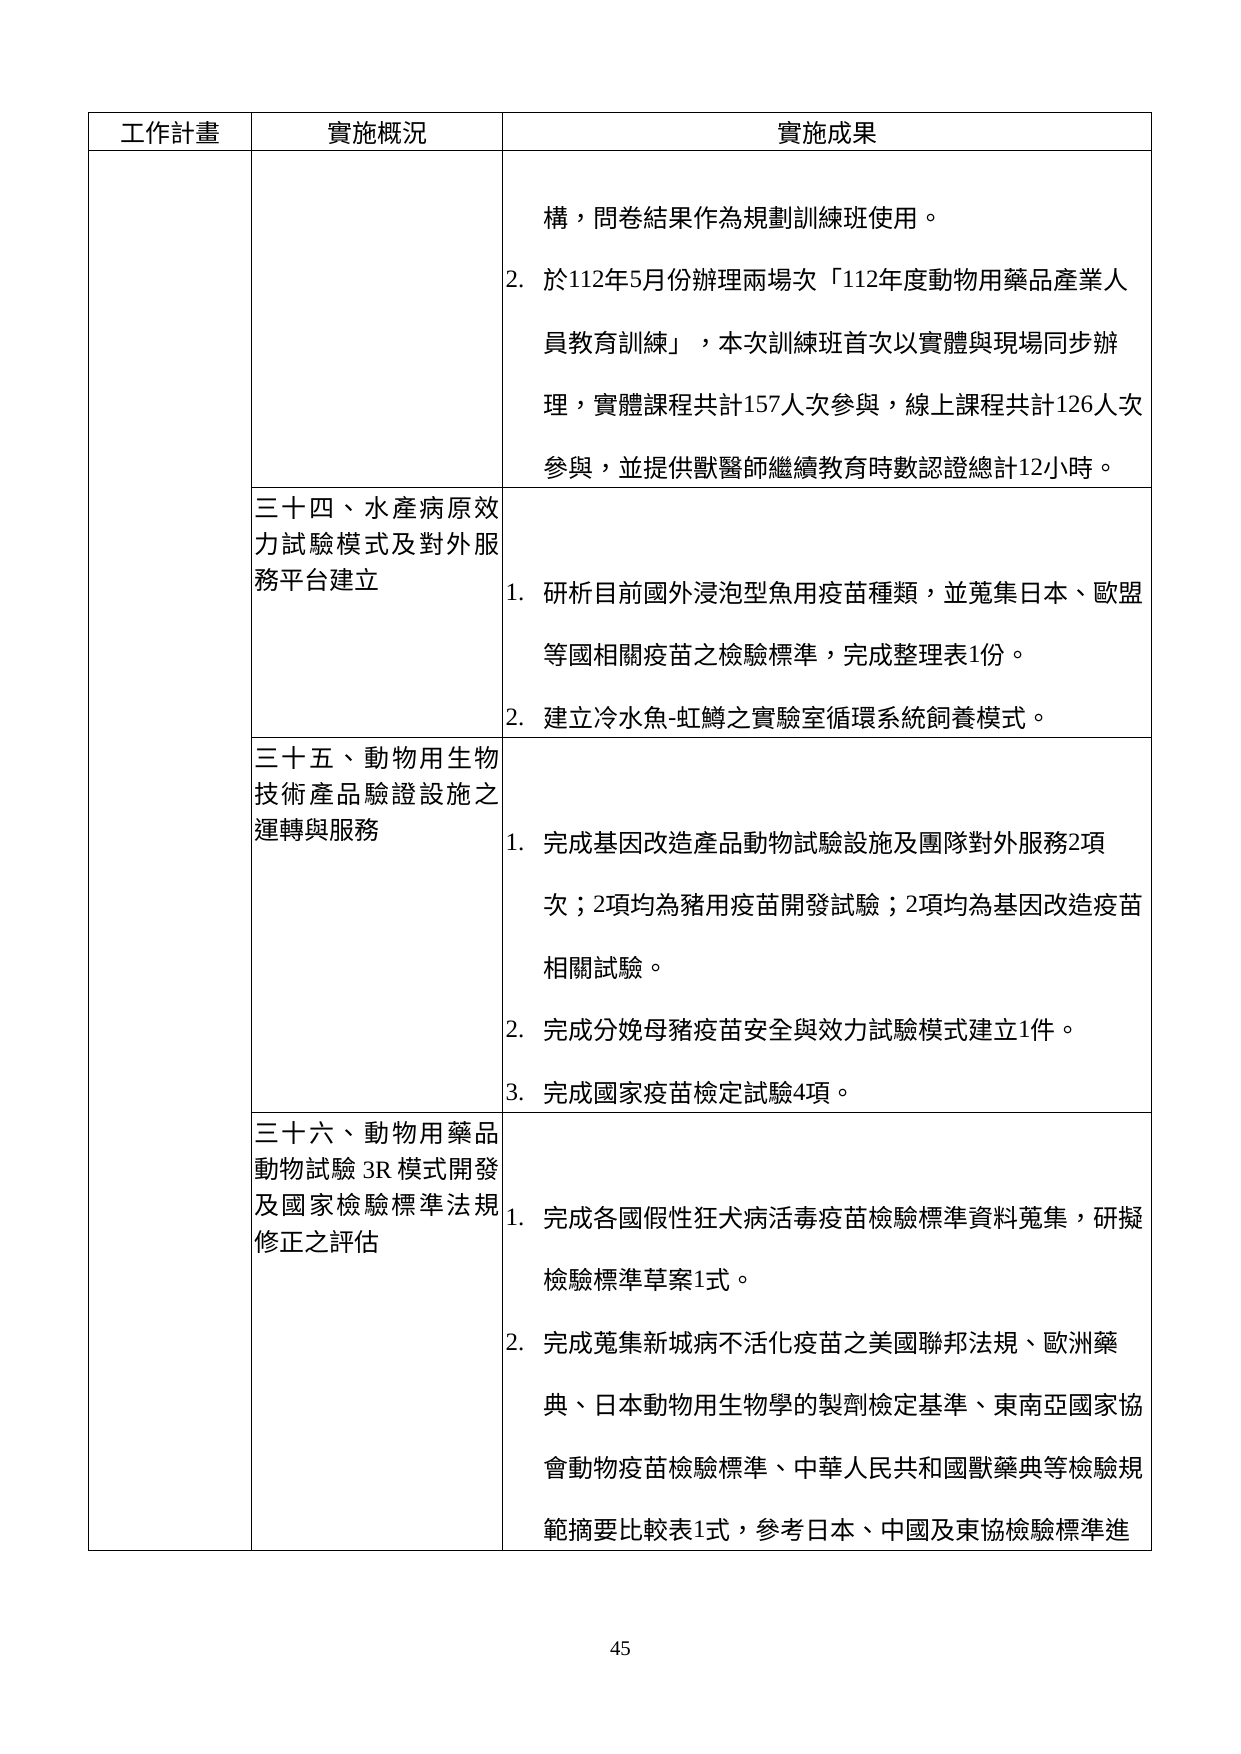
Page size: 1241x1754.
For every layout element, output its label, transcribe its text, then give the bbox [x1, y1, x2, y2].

table_header 實施概況 [252, 113, 502, 149]
table_cell 三十六、動物用藥品動物試驗3R模式開發及國家檢驗標準法規修正之評估 [252, 1113, 502, 1550]
table_cell 研析目前國外浸泡型魚用疫苗種類，並蒐集日本、歐盟等國相關疫苗之檢驗標準，完成整理表1份。 建立冷水魚-虹鱒之實驗室循環系統飼養模式。 [503, 488, 1151, 737]
table_cell [252, 151, 502, 487]
table_cell 三十四、水產病原效力試驗模式及對外服務平台建立 [252, 488, 502, 737]
table_cell [89, 151, 251, 1550]
table_cell 三十五、動物用生物技術產品驗證設施之運轉與服務 [252, 738, 502, 1112]
table_header 工作計畫 [89, 113, 251, 149]
table_cell 構，問卷結果作為規劃訓練班使用。 於112年5月份辦理兩場次「112年度動物用藥品產業人員教育訓練」，本次訓練班首次以實體與現場同步辦理，實體課程共計157人次參與，線上課程共計126人次參與，並提供獸醫師繼續教育時數認證總計12小時。 [503, 151, 1151, 487]
table_cell 完成各國假性狂犬病活毒疫苗檢驗標準資料蒐集，研擬檢驗標準草案1式。 完成蒐集新城病不活化疫苗之美國聯邦法規、歐洲藥典、日本動物用生物學的製劑檢定基準、東南亞國家協會動物疫苗檢驗標準、中華人民共和國獸藥典等檢驗規範摘要比較表1式，參考日本、中國及東協檢驗標準進 [503, 1113, 1151, 1550]
table_cell 完成基因改造產品動物試驗設施及團隊對外服務2項次；2項均為豬用疫苗開發試驗；2項均為基因改造疫苗相關試驗。 完成分娩母豬疫苗安全與效力試驗模式建立1件。 完成國家疫苗檢定試驗4項。 [503, 738, 1151, 1112]
table_header 實施成果 [503, 113, 1151, 149]
